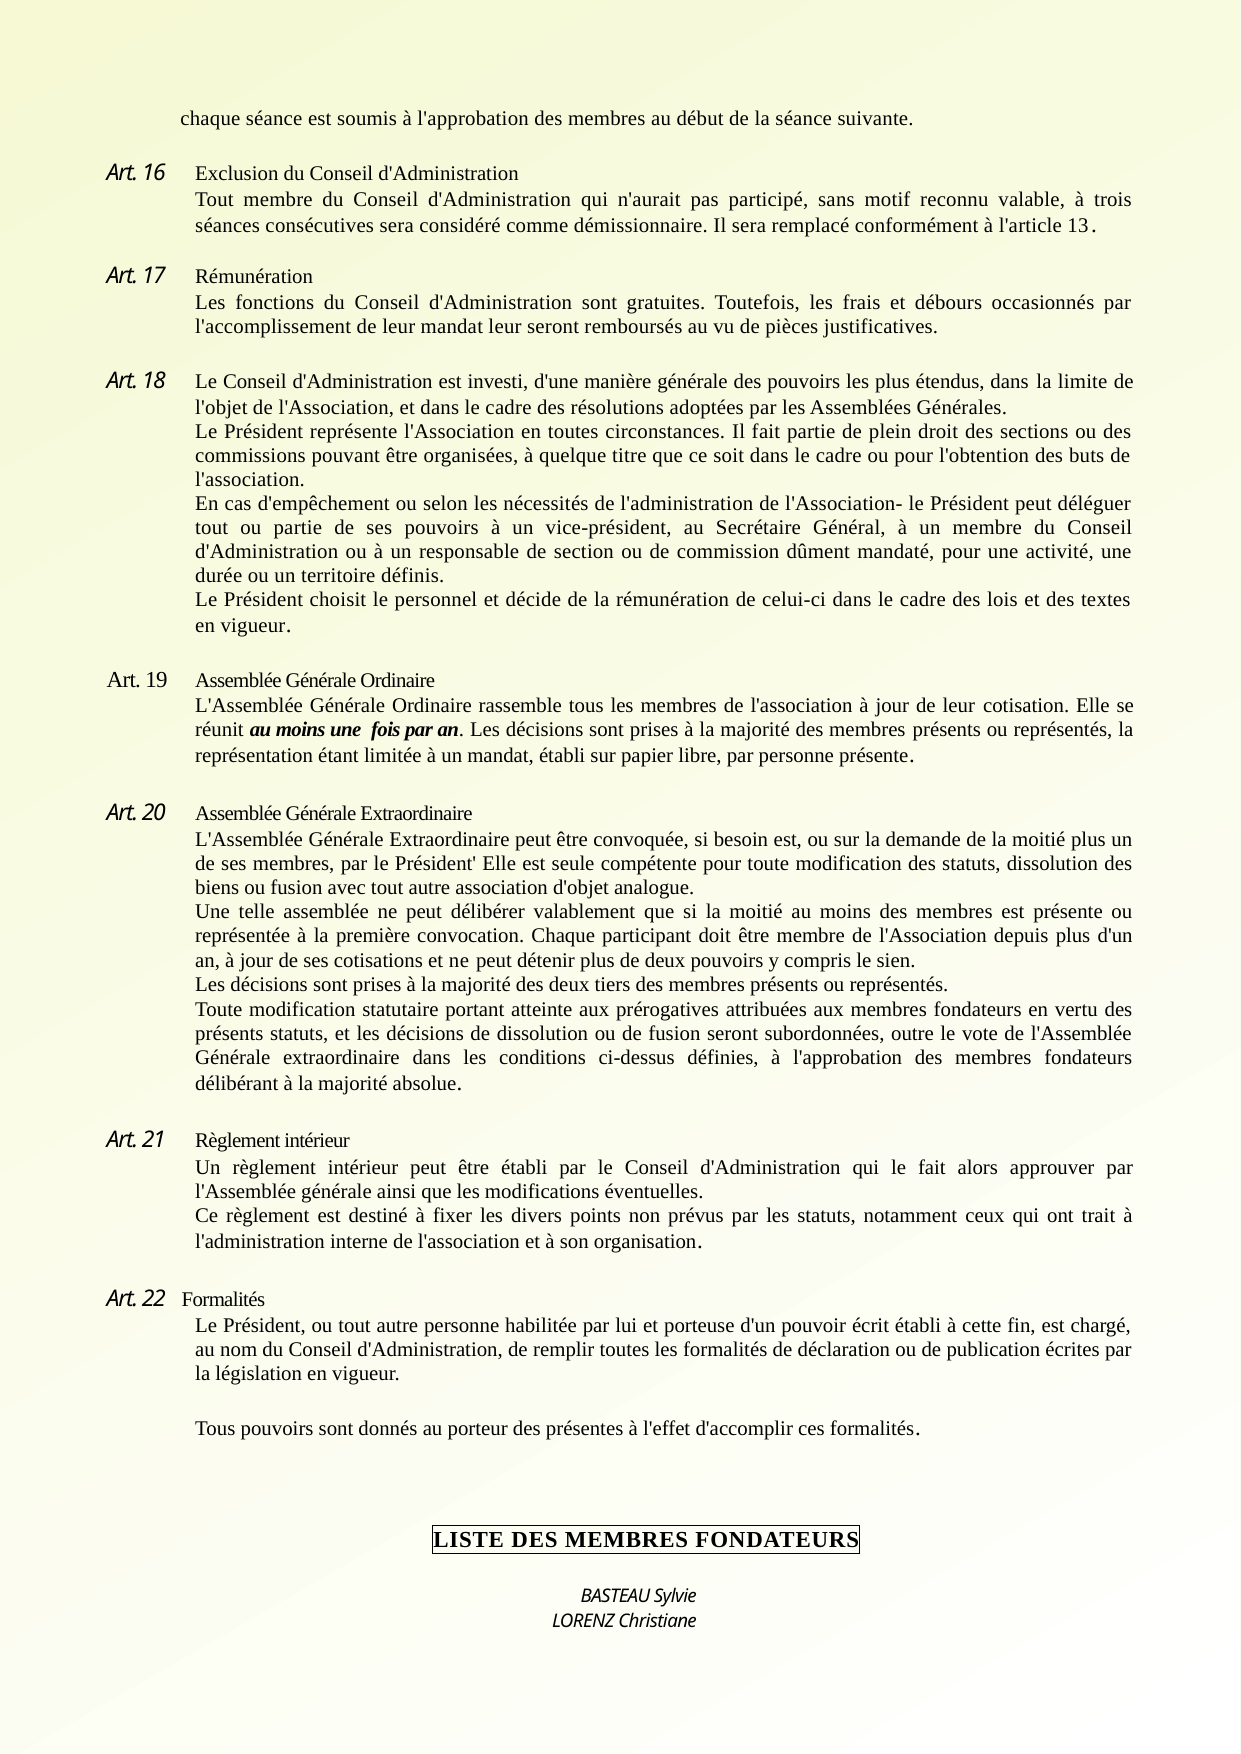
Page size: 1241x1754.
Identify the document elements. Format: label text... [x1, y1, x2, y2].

text chaque séance est soumis à l'approbation des membres au début de la séance suivante. [180, 106, 1134, 130]
text Les décisions sont prises à la majorité des deux tiers des membres présents ou représentés. [195, 972, 1134, 996]
text [106, 1525, 432, 1554]
text Art. 20 Assemblée Générale Extraordinaire [106, 796, 1129, 827]
text Art. 22 Formalités [106, 1282, 1129, 1313]
text Le Président, ou tout autre personne habilitée par lui et porteuse d'un pouvoir écrit établi à cette fin, est chargé, au nom du Conseil d'Administration, de remplir toutes les formalités de déclaration ou de publication écrites par la législation en vigueur. [195, 1313, 1134, 1385]
text LISTE DES MEMBRES FONDATEURS [433, 1526, 859, 1553]
text Un règlement intérieur peut être établi par le Conseil d'Administration qui le fait alors approuver par l'Assemblée générale ainsi que les modifications éventuelles. [195, 1155, 1134, 1203]
text Tous pouvoirs sont donnés au porteur des présentes à l'effet d'accomplir ces formalités. [195, 1413, 1134, 1440]
text LORENZ Christiane [106, 1608, 697, 1633]
text Art. 18 Le Conseil d'Administration est investi, d'une manière générale des pouvoirs les plus étendus, dans la limite de l'objet de l'Association, et dans le cadre des résolutions adoptées par les Assemblées Générales. [106, 364, 1134, 419]
text Tout membre du Conseil d'Administration qui n'aurait pas participé, sans motif reconnu valable, à trois séances consécutives sera considéré comme démissionnaire. Il sera remplacé conformément à l'article 13. [195, 187, 1134, 237]
text En cas d'empêchement ou selon les nécessités de l'administration de l'Association- le Président peut déléguer tout ou partie de ses pouvoirs à un vice-président, au Secrétaire Général, à un membre du Conseil d'Administration ou à un responsable de section ou de commission dûment mandaté, pour une activité, une durée ou un territoire définis. [195, 491, 1134, 587]
text Les fonctions du Conseil d'Administration sont gratuites. Toutefois, les frais et débours occasionnés par l'accomplissement de leur mandat leur seront remboursés au vu de pièces justificatives. [195, 290, 1134, 338]
text Art. 16 Exclusion du Conseil d'Administration [106, 156, 1134, 187]
text L'Assemblée Générale Ordinaire rassemble tous les membres de l'association à jour de leur cotisation. Elle se réunit au moins une fois par an. Les décisions sont prises à la majorité des membres présents ou représentés, la représentation étant limitée à un mandat, établi sur papier libre, par personne présente. [195, 693, 1134, 767]
text Ce règlement est destiné à fixer les divers points non prévus par les statuts, notamment ceux qui ont trait à l'administration interne de l'association et à son organisation. [195, 1203, 1134, 1253]
text Art. 19 Assemblée Générale Ordinaire [106, 666, 1134, 693]
text BASTEAU Sylvie [106, 1582, 697, 1608]
text Le Président choisit le personnel et décide de la rémunération de celui-ci dans le cadre des lois et des textes en vigueur. [195, 587, 1134, 638]
text L'Assemblée Générale Extraordinaire peut être convoquée, si besoin est, ou sur la demande de la moitié plus un de ses membres, par le Président' Elle est seule compétente pour toute modification des statuts, dissolution des biens ou fusion avec tout autre association d'objet analogue. [195, 827, 1134, 899]
text Une telle assemblée ne peut délibérer valablement que si la moitié au moins des membres est présente ou représentée à la première convocation. Chaque participant doit être membre de l'Association depuis plus d'un an, à jour de ses cotisations et ne peut détenir plus de deux pouvoirs y compris le sien. [195, 899, 1134, 972]
text Art. 21 Règlement intérieur [106, 1123, 1129, 1155]
text Art. 17 Rémunération [106, 259, 1134, 290]
text Le Président représente l'Association en toutes circonstances. Il fait partie de plein droit des sections ou des commissions pouvant être organisées, à quelque titre que ce soit dans le cadre ou pour l'obtention des buts de l'association. [195, 419, 1134, 491]
text Toute modification statutaire portant atteinte aux prérogatives attribuées aux membres fondateurs en vertu des présents statuts, et les décisions de dissolution ou de fusion seront subordonnées, outre le vote de l'Assemblée Générale extraordinaire dans les conditions ci-dessus définies, à l'approbation des membres fondateurs délibérant à la majorité absolue. [195, 996, 1134, 1095]
